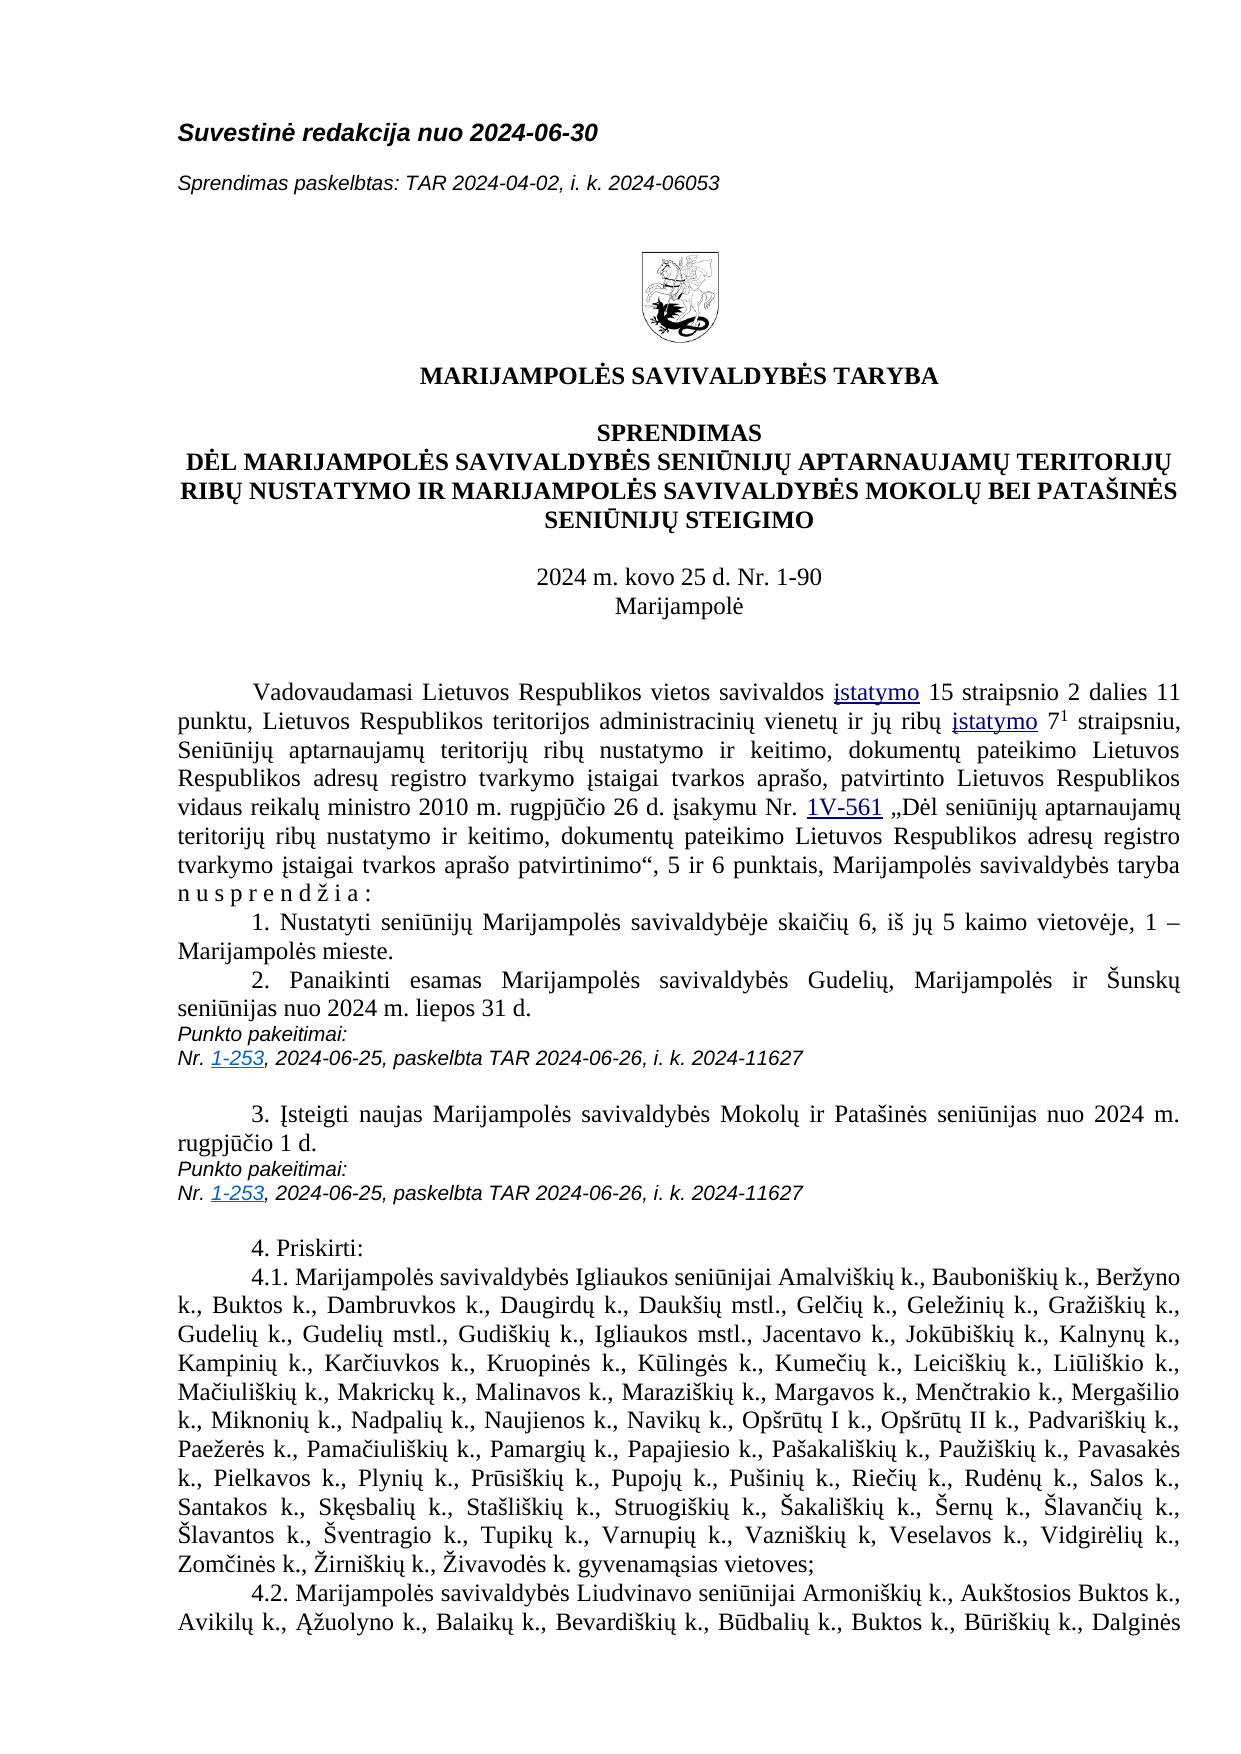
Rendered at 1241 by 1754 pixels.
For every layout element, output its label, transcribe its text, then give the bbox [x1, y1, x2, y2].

text 4. Priskirti: [251, 1233, 1181, 1262]
text Sprendimas paskelbtas: TAR 2024-04-02, i. k. 2024-06053 [177, 171, 1181, 195]
text Nr. 1-253, 2024-06-25, paskelbta TAR 2024-06-26, i. k. 2024-11627 [177, 1180, 1181, 1204]
text 4.1. Marijampolės savivaldybės Igliaukos seniūnijai Amalviškių k., Bauboniškių k., Beržyno k., Buktos k., Dambruvkos k., Daugirdų k., Daukšių mstl., Gelčių k., Geležinių k., Gražiškių k., Gudelių k., Gudelių mstl., Gudiškių k., Igliaukos mstl., Jacentavo k., Jokūbiškių k., Kalnynų k., Kampinių k., Karčiuvkos k., Kruopinės k., Kūlingės k., Kumečių k., Leiciškių k., Liūliškio k., Mačiuliškių k., Makrickų k., Malinavos k., Maraziškių k., Margavos k., Menčtrakio k., Mergašilio k., Miknonių k., Nadpalių k., Naujienos k., Navikų k., Opšrūtų I k., Opšrūtų II k., Padvariškių k., Paežerės k., Pamačiuliškių k., Pamargių k., Papajiesio k., Pašakališkių k., Paužiškių k., Pavasakės k., Pielkavos k., Plynių k., Prūsiškių k., Pupojų k., Pušinių k., Riečių k., Rudėnų k., Salos k., Santakos k., Skęsbalių k., Stašliškių k., Struogiškių k., Šakališkių k., Šernų k., Šlavančių k., Šlavantos k., Šventragio k., Tupikų k., Varnupių k., Vazniškių k, Veselavos k., Vidgirėlių k., Zomčinės k., Žirniškių k., Živavodės k. gyvenamąsias vietoves; [177, 1262, 1181, 1578]
text Marijampolė [177, 591, 1181, 620]
text Punkto pakeitimai: [177, 1156, 1181, 1180]
text Suvestinė redakcija nuo 2024-06-30 [177, 118, 1181, 147]
text 1. Nustatyti seniūnijų Marijampolės savivaldybėje skaičių 6, iš jų 5 kaimo vietovėje, 1 – Marijampolės mieste. [177, 907, 1181, 965]
text DĖL MARIJAMPOLĖS SAVIVALDYBĖS SENIŪNIJŲ APTARNAUJAMŲ TERITORIJŲ RIBŲ NUSTATYMO IR MARIJAMPOLĖS SAVIVALDYBĖS MOKOLŲ BEI PATAŠINĖS SENIŪNIJŲ STEIGIMO [177, 447, 1181, 533]
text 2. Panaikinti esamas Marijampolės savivaldybės Gudelių, Marijampolės ir Šunskų seniūnijas nuo 2024 m. liepos 31 d. [177, 965, 1181, 1022]
text Punkto pakeitimai: [177, 1022, 1181, 1046]
text Vadovaudamasi Lietuvos Respublikos vietos savivaldos įstatymo 15 straipsnio 2 dalies 11 punktu, Lietuvos Respublikos teritorijos administracinių vienetų ir jų ribų įstatymo 71 straipsniu, Seniūnijų aptarnaujamų teritorijų ribų nustatymo ir keitimo, dokumentų pateikimo Lietuvos Respublikos adresų registro tvarkymo įstaigai tvarkos aprašo, patvirtinto Lietuvos Respublikos vidaus reikalų ministro 2010 m. rugpjūčio 26 d. įsakymu Nr. 1V-561 „Dėl seniūnijų aptarnaujamų teritorijų ribų nustatymo ir keitimo, dokumentų pateikimo Lietuvos Respublikos adresų registro tvarkymo įstaigai tvarkos aprašo patvirtinimo“, 5 ir 6 punktais, Marijampolės savivaldybės taryba nusprendžia: [177, 677, 1181, 907]
text 3. Įsteigti naujas Marijampolės savivaldybės Mokolų ir Patašinės seniūnijas nuo 2024 m. rugpjūčio 1 d. [177, 1099, 1181, 1156]
text 2024 m. kovo 25 d. Nr. 1-90 [177, 562, 1181, 591]
text SPRENDIMAS [177, 418, 1181, 447]
text Nr. 1-253, 2024-06-25, paskelbta TAR 2024-06-26, i. k. 2024-11627 [177, 1046, 1181, 1070]
text 4.2. Marijampolės savivaldybės Liudvinavo seniūnijai Armoniškių k., Aukštosios Buktos k., Avikilų k., Ąžuolyno k., Balaikų k., Bevardiškių k., Būdbalių k., Buktos k., Būriškių k., Dalginės [177, 1578, 1181, 1636]
text MARIJAMPOLĖS SAVIVALDYBĖS TARYBA [177, 361, 1181, 390]
